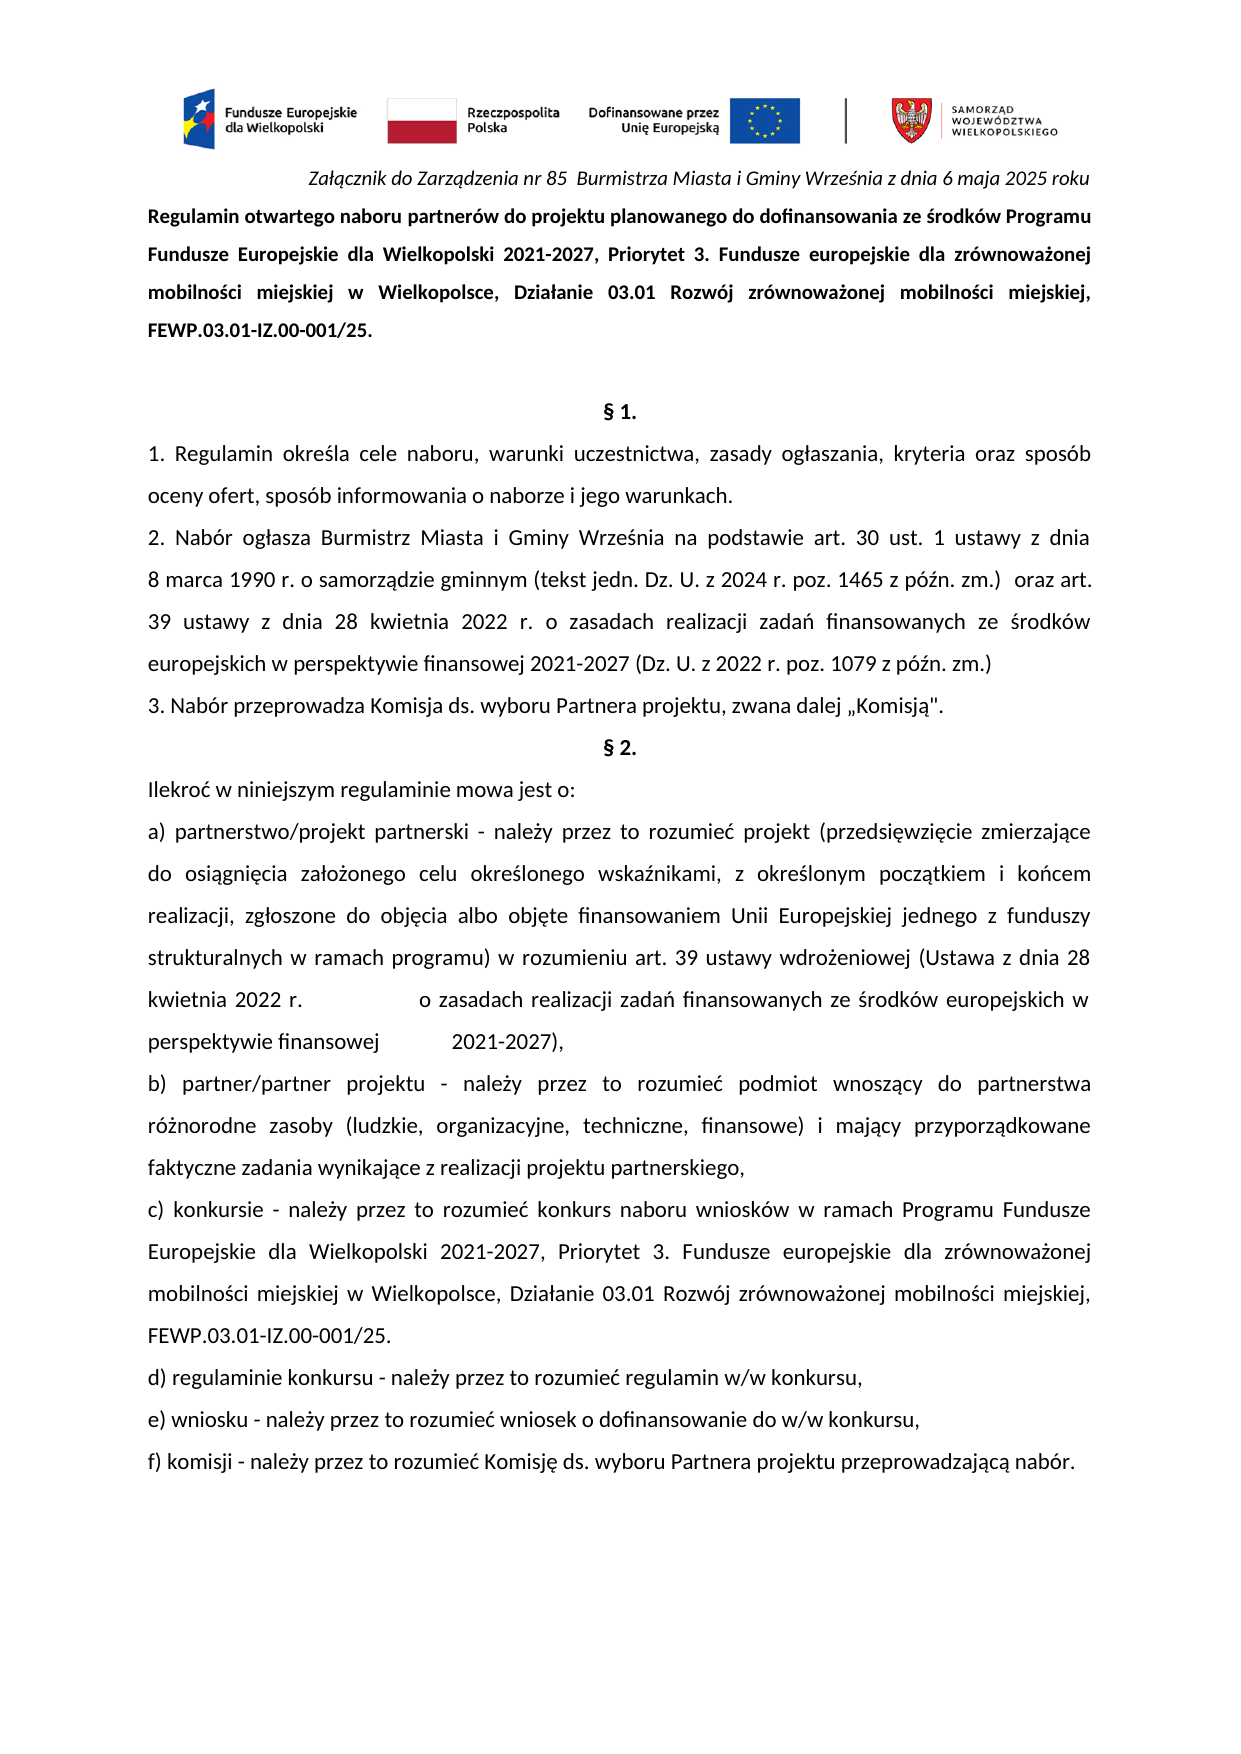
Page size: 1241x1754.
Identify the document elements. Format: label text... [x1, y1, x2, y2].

text f) komisji - należy przez to rozumieć Komisję ds. wyboru Partnera projektu przeprowadzającą nabór. [148, 1447, 1093, 1475]
text Ilekroć w niniejszym regulaminie mowa jest o: [148, 775, 1093, 803]
text § 2. [148, 733, 1093, 761]
text b) partner/partner projektu - należy przez to rozumieć podmiot wnoszący do partnerstwa różnorodne zasoby (ludzkie, organizacyjne, techniczne, finansowe) i mający przyporządkowane faktyczne zadania wynikające z realizacji projektu partnerskiego, [148, 1069, 1093, 1181]
text e) wniosku - należy przez to rozumieć wniosek o dofinansowanie do w/w konkursu, [148, 1405, 1093, 1433]
picture [147, 73, 1093, 165]
text 1. Regulamin określa cele naboru, warunki uczestnictwa, zasady ogłaszania, kryteria oraz sposób oceny ofert, sposób informowania o naborze i jego warunkach. [148, 439, 1093, 509]
text c) konkursie - należy przez to rozumieć konkurs naboru wniosków w ramach Programu Fundusze Europejskie dla Wielkopolski 2021-2027, Priorytet 3. Fundusze europejskie dla zrównoważonej mobilności miejskiej w Wielkopolsce, Działanie 03.01 Rozwój zrównoważonej mobilności miejskiej, FEWP.03.01-IZ.00-001/25. [148, 1195, 1093, 1349]
text § 1. [148, 397, 1093, 425]
text a) partnerstwo/projekt partnerski - należy przez to rozumieć projekt (przedsięwzięcie zmierzające do osiągnięcia założonego celu określonego wskaźnikami, z określonym początkiem i końcem realizacji, zgłoszone do objęcia albo objęte finansowaniem Unii Europejskiej jednego z funduszy strukturalnych w ramach programu) w rozumieniu art. 39 ustawy wdrożeniowej (Ustawa z dnia 28 kwietnia 2022 r. o zasadach realizacji zadań finansowanych ze środków europejskich w perspektywie finansowej 2021-2027), [148, 817, 1093, 1055]
text 2. Nabór ogłasza Burmistrz Miasta i Gminy Września na podstawie art. 30 ust. 1 ustawy z dnia 8 marca 1990 r. o samorządzie gminnym (tekst jedn. Dz. U. z 2024 r. poz. 1465 z późn. zm.) oraz art. 39 ustawy z dnia 28 kwietnia 2022 r. o zasadach realizacji zadań finansowanych ze środków europejskich w perspektywie finansowej 2021-2027 (Dz. U. z 2022 r. poz. 1079 z późn. zm.) [148, 523, 1093, 677]
text 3. Nabór przeprowadza Komisja ds. wyboru Partnera projektu, zwana dalej „Komisją". [148, 691, 1093, 719]
text Regulamin otwartego naboru partnerów do projektu planowanego do dofinansowania ze środków Programu Fundusze Europejskie dla Wielkopolski 2021-2027, Priorytet 3. Fundusze europejskie dla zrównoważonej mobilności miejskiej w Wielkopolsce, Działanie 03.01 Rozwój zrównoważonej mobilności miejskiej, FEWP.03.01-IZ.00-001/25. [148, 203, 1093, 343]
text d) regulaminie konkursu - należy przez to rozumieć regulamin w/w konkursu, [148, 1363, 1093, 1391]
text Załącznik do Zarządzenia nr 85 Burmistrza Miasta i Gminy Września z dnia 6 maja 2025 roku [148, 165, 1093, 190]
